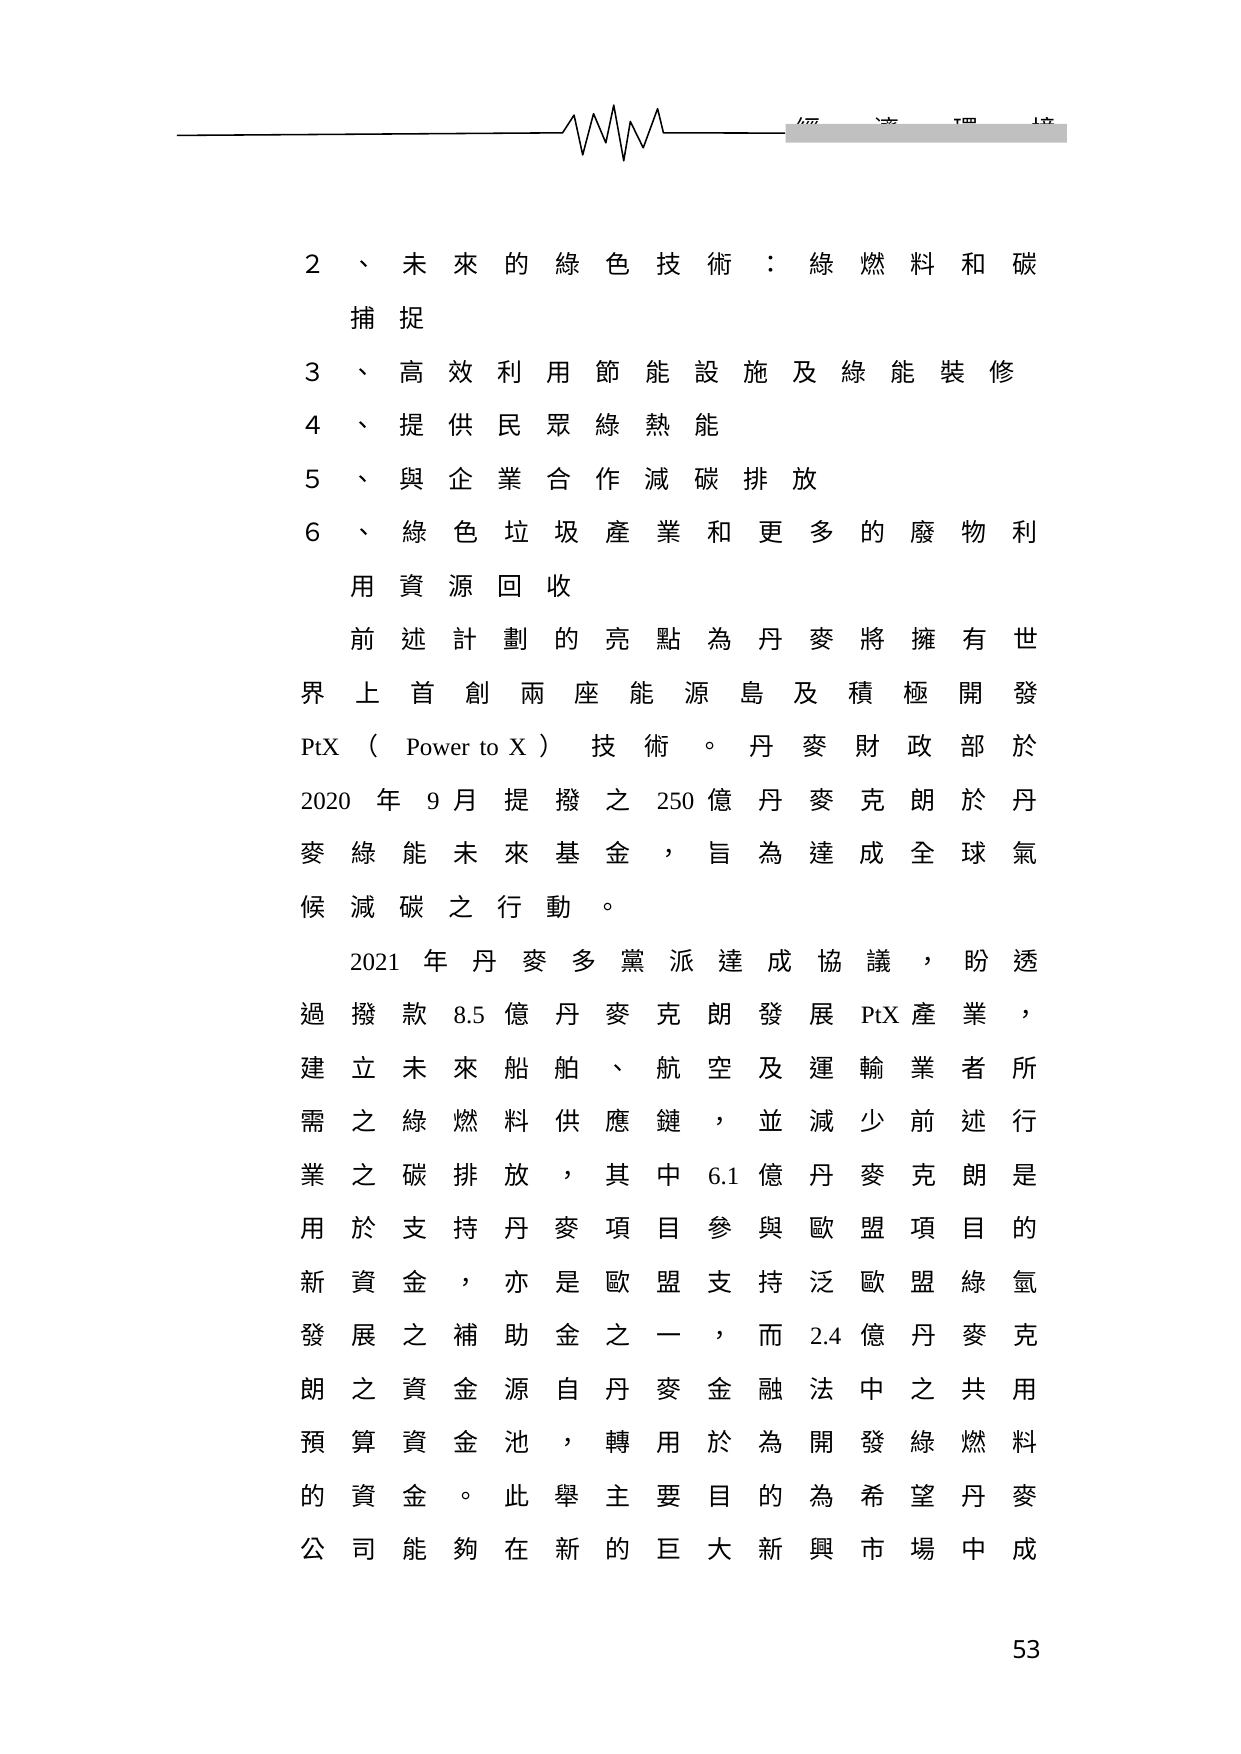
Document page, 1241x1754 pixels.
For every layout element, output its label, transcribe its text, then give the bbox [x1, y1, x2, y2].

text 2021年丹麥多黨派達成協議，盼透過撥款8.5億丹麥克朗發展PtX產業，建立未來船舶、航空及運輸業者所需之綠燃料供應鏈，並減少前述行業之碳排放，其中6.1億丹麥克朗是用於支持丹麥項目參與歐盟項目的新資金，亦是歐盟支持泛歐盟綠氫發展之補助金之一，而2.4億丹麥克朗之資金源自丹麥金融法中之共用預算資金池，轉用於為開發綠燃料的資金。此舉主要目的為希望丹麥公司能夠在新的巨大新興市場中成 [276, 932, 1063, 1575]
text ３、高效利用節能設施及綠能裝修 [276, 343, 1063, 397]
text ５、與企業合作減碳排放 [276, 450, 1063, 504]
text ２、未來的綠色技術：綠燃料和碳捕捉 [276, 236, 1063, 343]
text ４、提供民眾綠熱能 [276, 397, 1063, 450]
text 前述計劃的亮點為丹麥將擁有世界上首創兩座能源島及積極開發PtX（Power to X）技術。丹麥財政部於2020年9月提撥之250億丹麥克朗於丹麥綠能未來基金，旨為達成全球氣候減碳之行動。 [276, 611, 1063, 932]
text ６、綠色垃圾產業和更多的廢物利用資源回收 [276, 504, 1063, 611]
